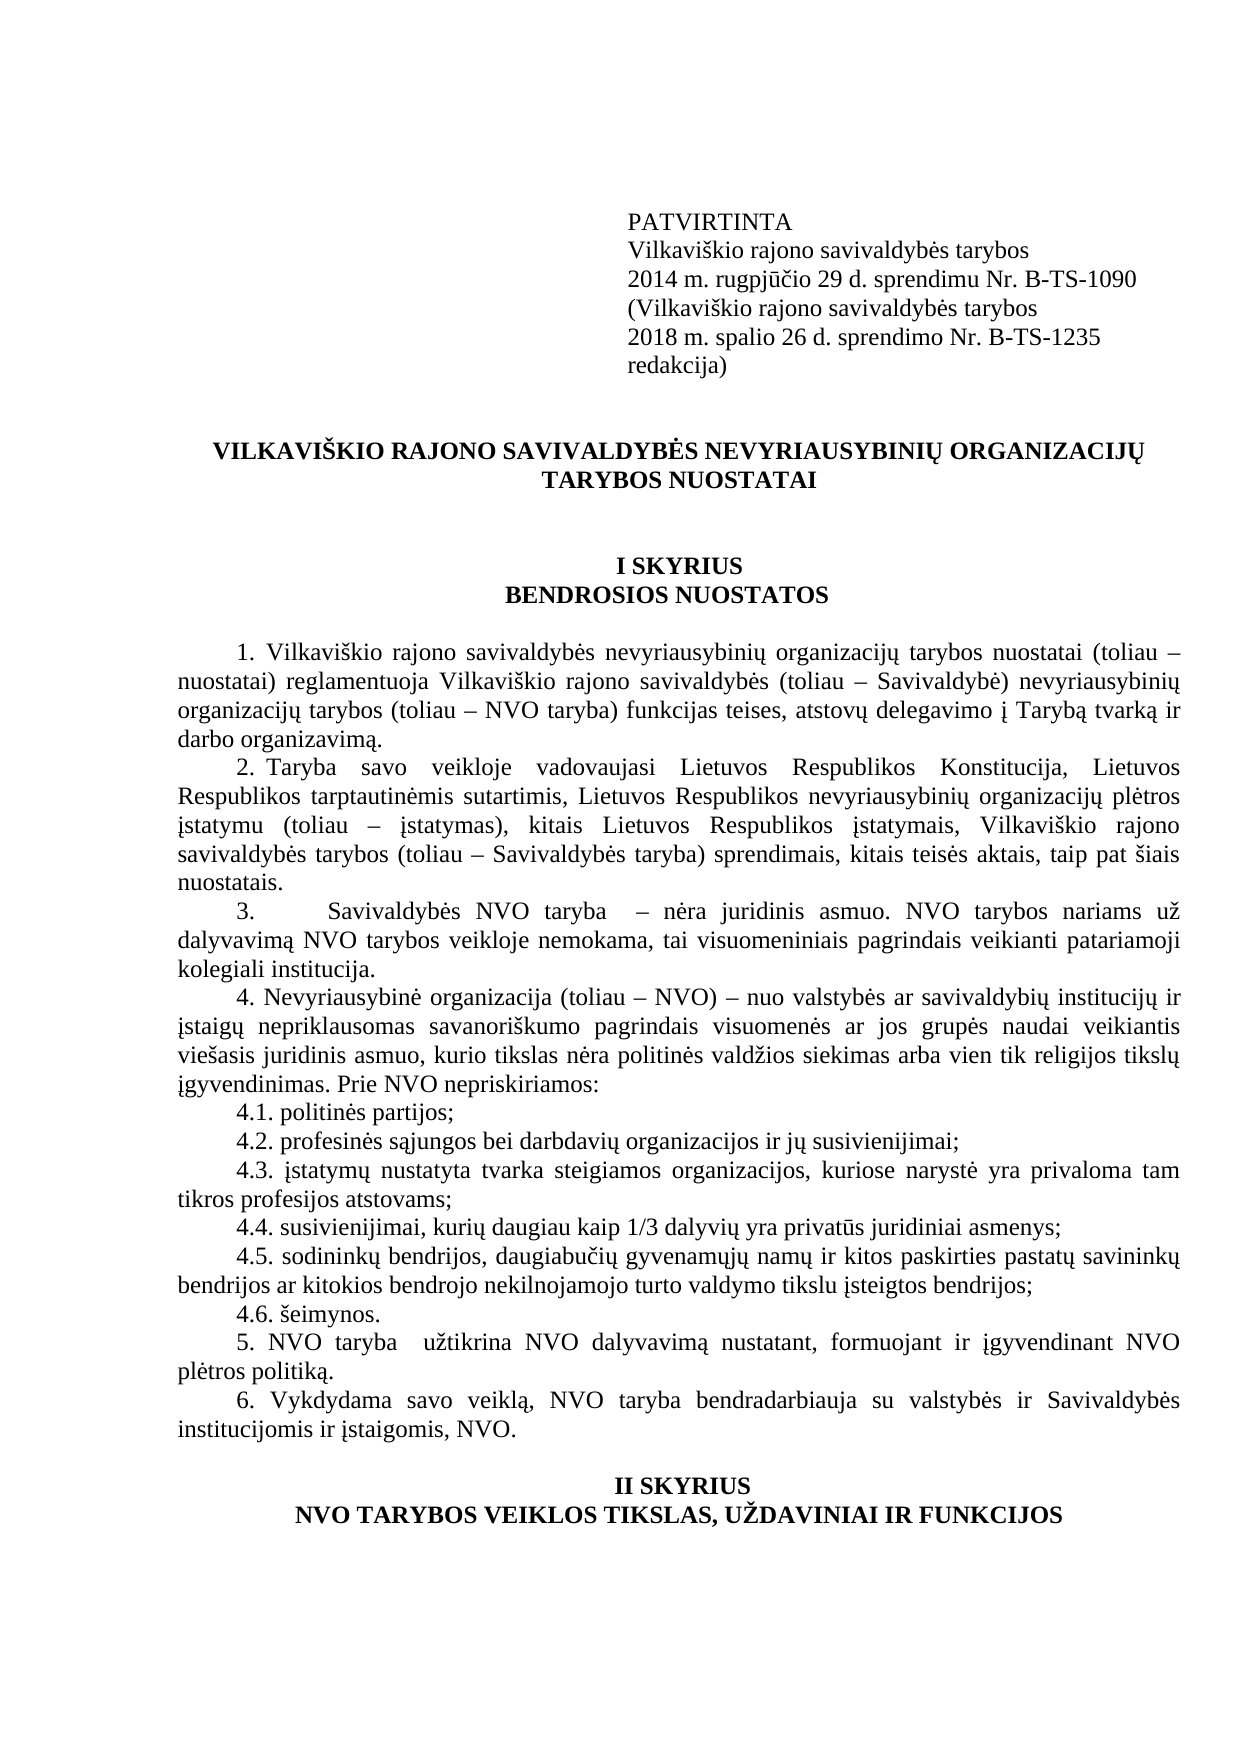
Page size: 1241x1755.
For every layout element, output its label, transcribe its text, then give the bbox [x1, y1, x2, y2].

text I SKYRIUS [177, 551, 1181, 580]
text 2018 m. spalio 26 d. sprendimo Nr. B-TS-1235 [627, 322, 1181, 350]
text 4.5. sodininkų bendrijos, daugiabučių gyvenamųjų namų ir kitos paskirties pastatų savininkų bendrijos ar kitokios bendrojo nekilnojamojo turto valdymo tikslu įsteigtos bendrijos; [177, 1241, 1181, 1299]
text 2014 m. rugpjūčio 29 d. sprendimu Nr. B-TS-1090 [627, 264, 1181, 293]
text Vilkaviškio rajono savivaldybės tarybos [627, 235, 1181, 264]
text 5. NVO taryba užtikrina NVO dalyvavimą nustatant, formuojant ir įgyvendinant NVO plėtros politiką. [177, 1327, 1181, 1385]
text 4.3. įstatymų nustatyta tvarka steigiamos organizacijos, kuriose narystė yra privaloma tam tikros profesijos atstovams; [177, 1155, 1181, 1212]
text 3. Savivaldybės NVO taryba – nėra juridinis asmuo. NVO tarybos nariams už dalyvavimą NVO tarybos veikloje nemokama, tai visuomeniniais pagrindais veikianti patariamoji kolegiali institucija. [177, 896, 1181, 982]
text TARYBOS NUOSTATAI [177, 465, 1181, 494]
text 1. Vilkaviškio rajono savivaldybės nevyriausybinių organizacijų tarybos nuostatai (toliau – nuostatai) reglamentuoja Vilkaviškio rajono savivaldybės (toliau – Savivaldybė) nevyriausybinių organizacijų tarybos (toliau – NVO taryba) funkcijas teises, atstovų delegavimo į Tarybą tvarką ir darbo organizavimą. [177, 637, 1181, 752]
text 6. Vykdydama savo veiklą, NVO taryba bendradarbiauja su valstybės ir Savivaldybės institucijomis ir įstaigomis, NVO. [177, 1385, 1181, 1442]
text 4.2. profesinės sąjungos bei darbdavių organizacijos ir jų susivienijimai; [177, 1126, 1181, 1155]
text 2. Taryba savo veikloje vadovaujasi Lietuvos Respublikos Konstitucija, Lietuvos Respublikos tarptautinėmis sutartimis, Lietuvos Respublikos nevyriausybinių organizacijų plėtros įstatymu (toliau – įstatymas), kitais Lietuvos Respublikos įstatymais, Vilkaviškio rajono savivaldybės tarybos (toliau – Savivaldybės taryba) sprendimais, kitais teisės aktais, taip pat šiais nuostatais. [177, 752, 1181, 896]
text NVO TARYBOS VEIKLOS TIKSLAS, UŽDAVINIAI IR FUNKCIJOS [177, 1500, 1181, 1529]
text redakcija) [627, 350, 1181, 379]
text PATVIRTINTA [627, 207, 1181, 235]
text 4.6. šeimynos. [177, 1299, 1181, 1327]
text VILKAVIŠKIO RAJONO SAVIVALDYBĖS NEVYRIAUSYBINIŲ ORGANIZACIJŲ [177, 436, 1181, 465]
text 4. Nevyriausybinė organizacija (toliau – NVO) – nuo valstybės ar savivaldybių institucijų ir įstaigų nepriklausomas savanoriškumo pagrindais visuomenės ar jos grupės naudai veikiantis viešasis juridinis asmuo, kurio tikslas nėra politinės valdžios siekimas arba vien tik religijos tikslų įgyvendinimas. Prie NVO nepriskiriamos: [177, 982, 1181, 1097]
text BENDROSIOS NUOSTATOS [472, 580, 1181, 609]
text II SKYRIUS [177, 1471, 1181, 1500]
text 4.4. susivienijimai, kurių daugiau kaip 1/3 dalyvių yra privatūs juridiniai asmenys; [177, 1212, 1181, 1241]
text 4.1. politinės partijos; [177, 1097, 1181, 1126]
text (Vilkaviškio rajono savivaldybės tarybos [627, 293, 1181, 322]
